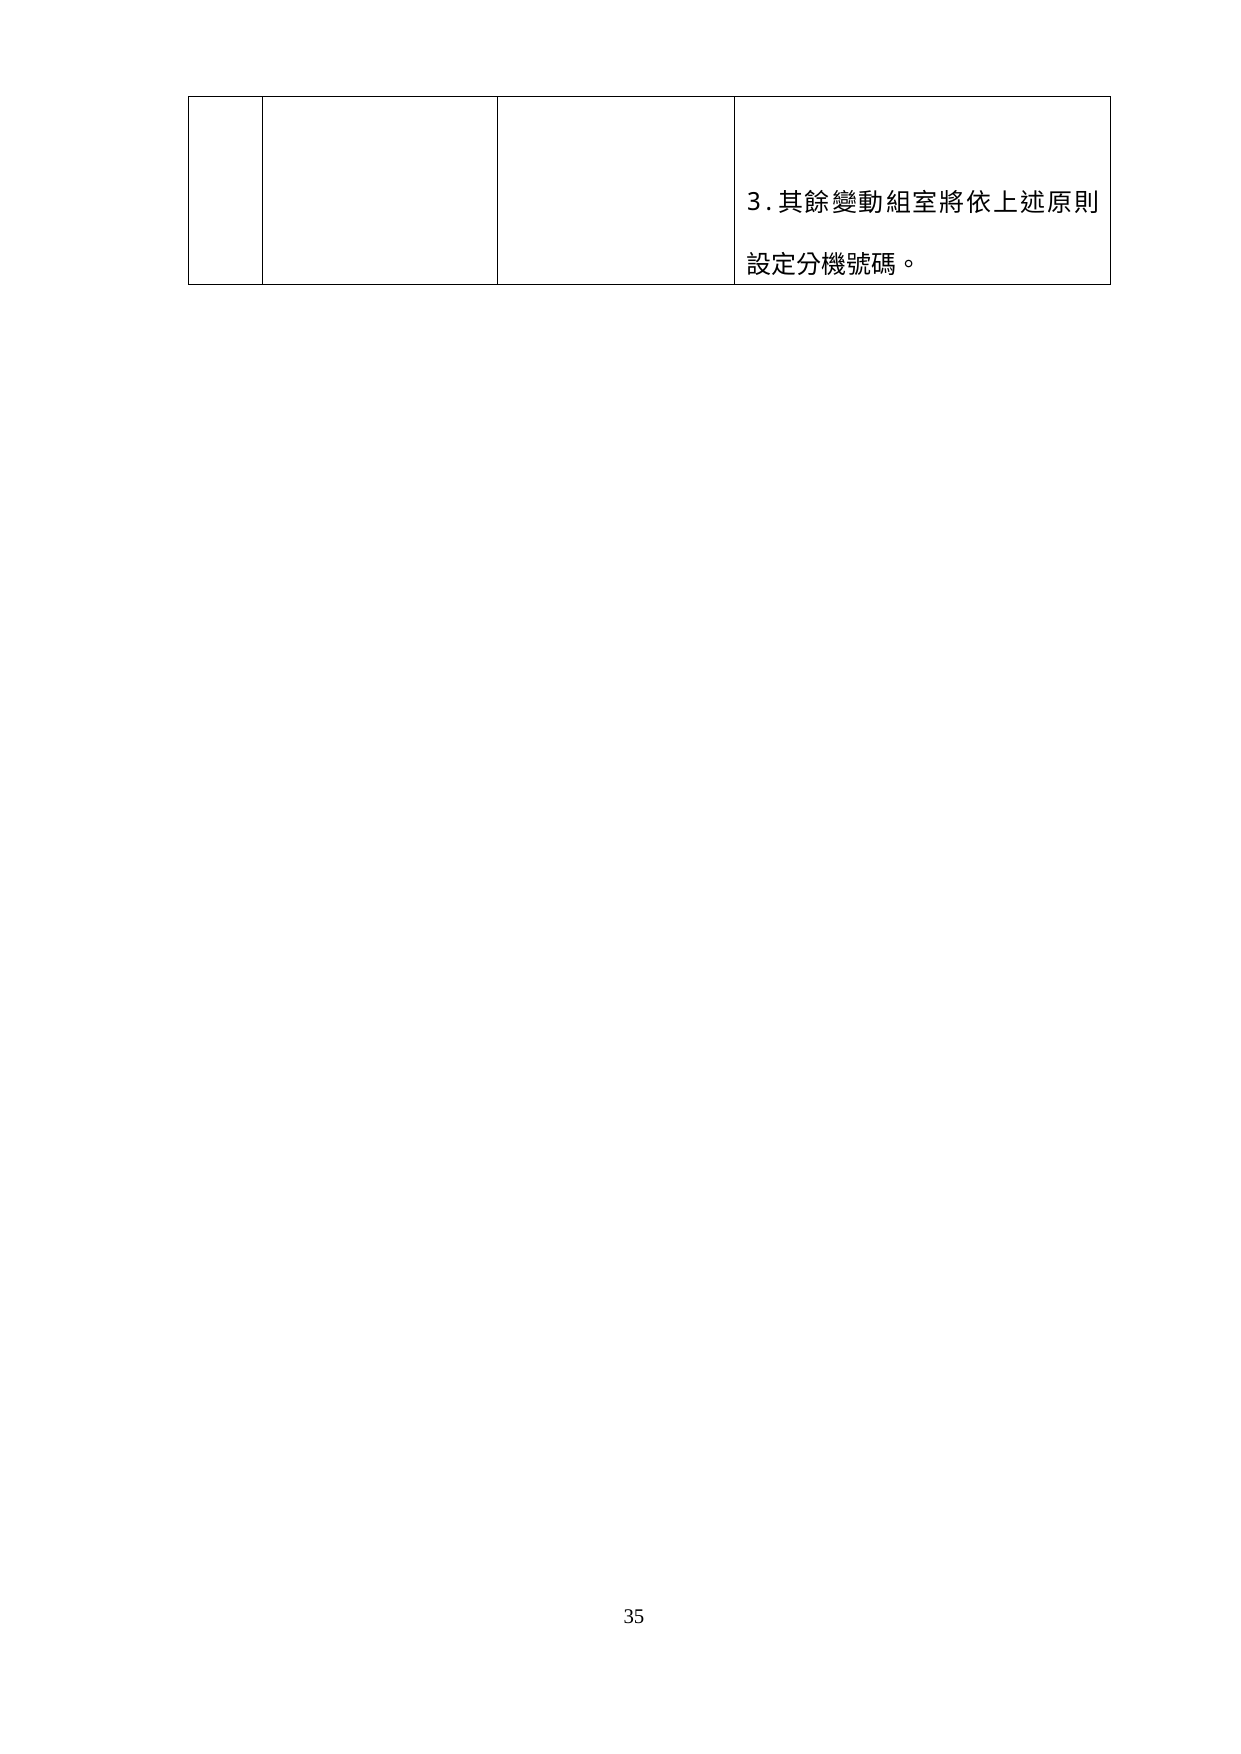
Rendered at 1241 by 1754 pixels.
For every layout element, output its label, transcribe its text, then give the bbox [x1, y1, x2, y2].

table_cell 3.其餘變動組室將依上述原則設定分機號碼。 [735, 97, 1110, 284]
table_cell [263, 97, 497, 284]
table_cell [498, 97, 734, 284]
table_cell [189, 97, 262, 284]
